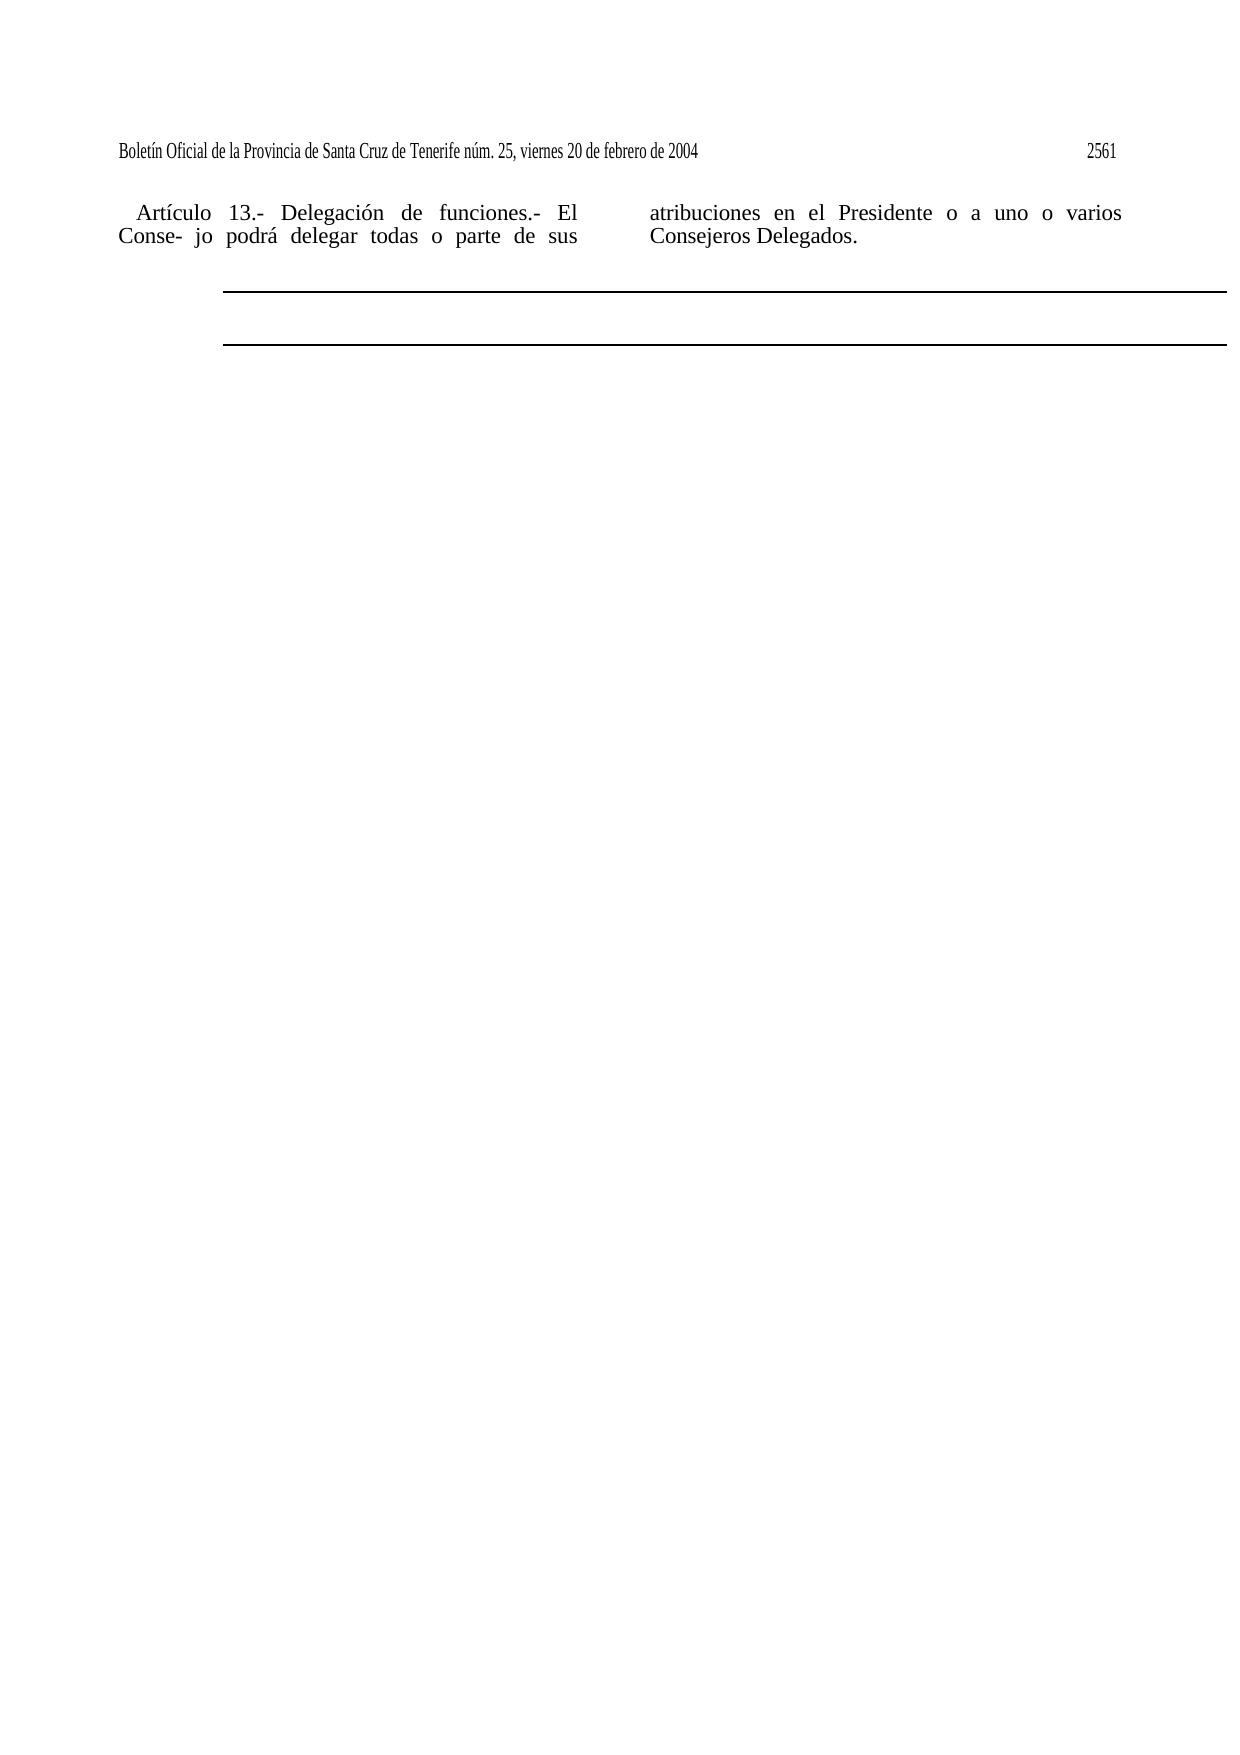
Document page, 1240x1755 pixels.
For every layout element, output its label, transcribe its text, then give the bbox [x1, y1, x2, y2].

text Artículo 13.- Delegación de funciones.- El Conse- jo podrá delegar todas o parte de sus [118, 202, 578, 248]
text atribuciones en el Presidente o a uno o varios Consejeros Delegados. [649, 202, 1122, 248]
